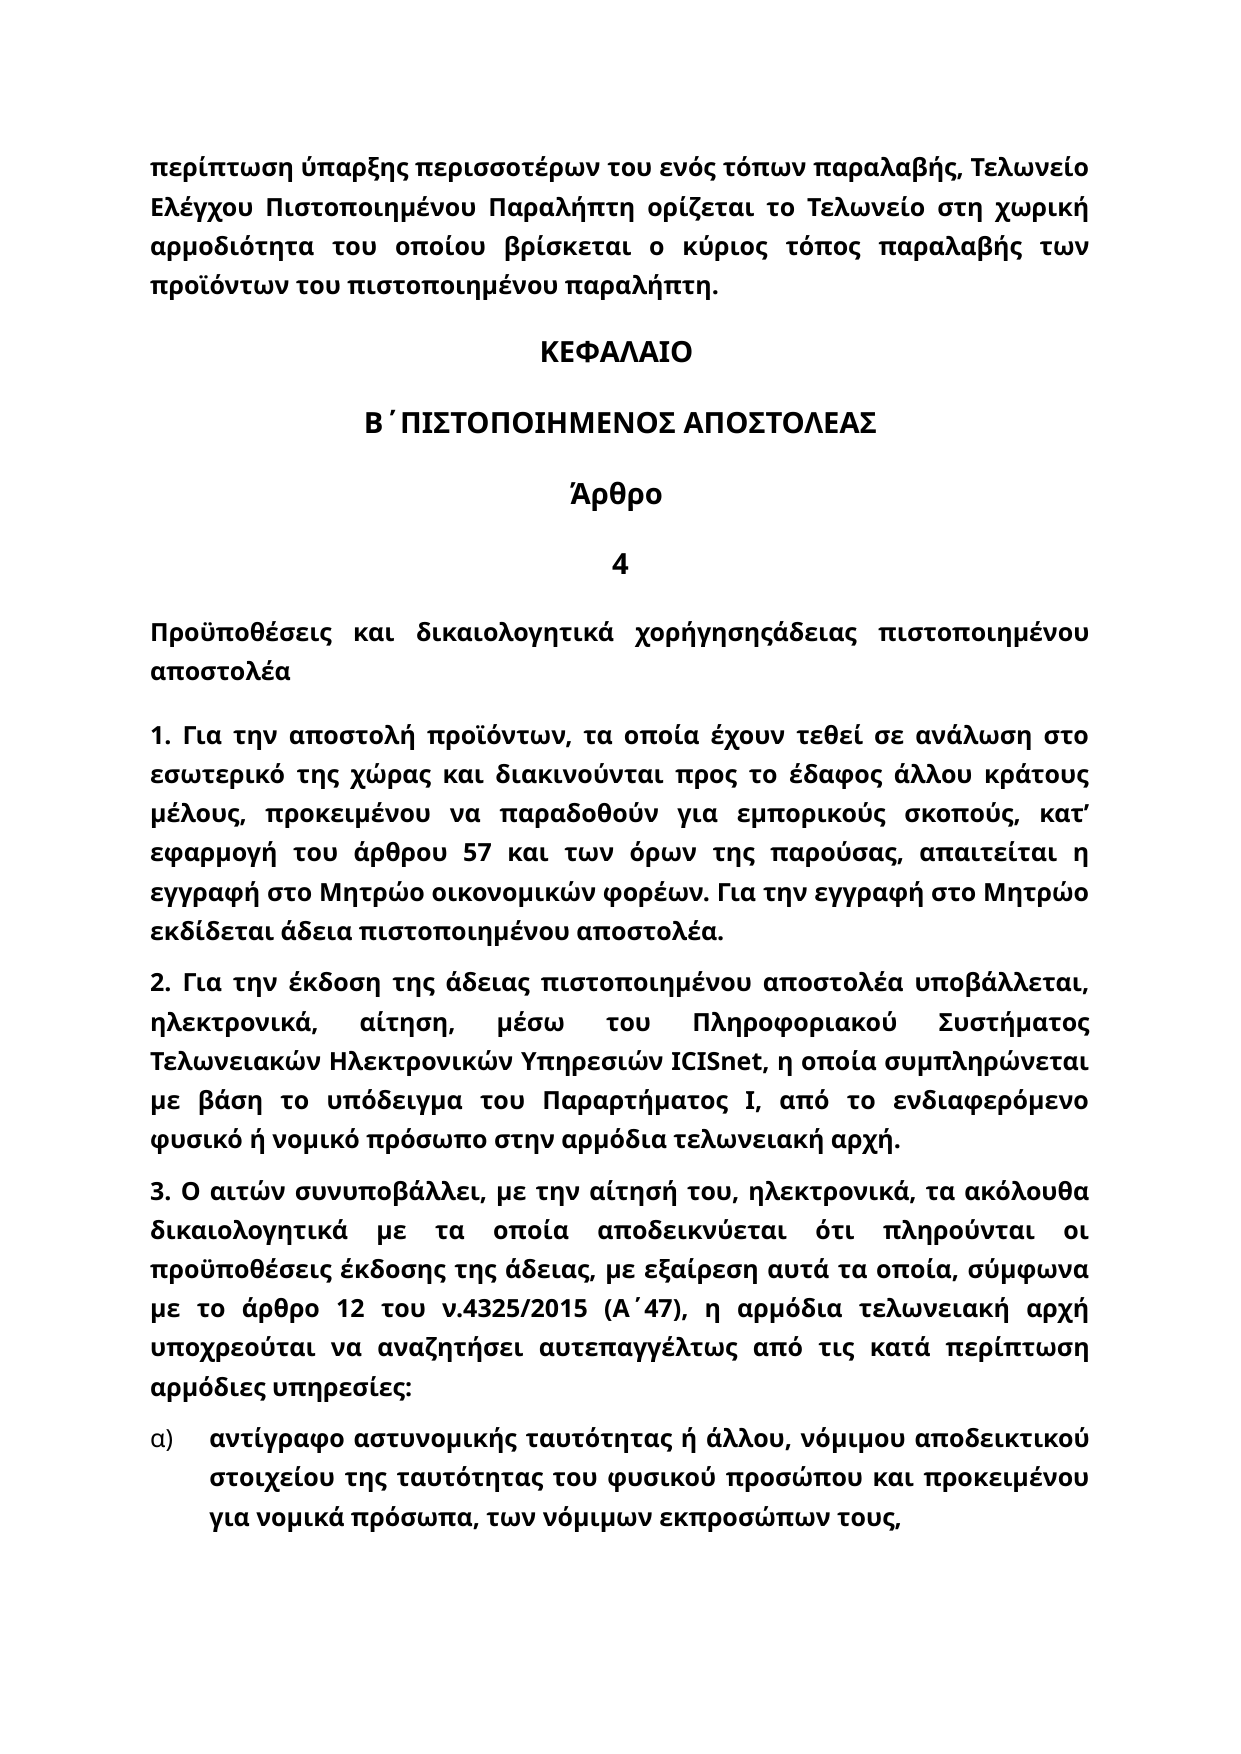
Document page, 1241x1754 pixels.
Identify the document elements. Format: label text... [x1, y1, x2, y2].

text 3. Ο αιτών συνυποβάλλει, με την αίτησή του, ηλεκτρονικά, τα ακόλουθα δικαιολογητικά με τα οποία αποδεικνύεται ότι πληρούνται οι προϋποθέσεις έκδοσης της άδειας, με εξαίρεση αυτά τα οποία, σύμφωνα με το άρθρο 12 του ν.4325/2015 (Α΄47), η αρμόδια τελωνειακή αρχή υποχρεούται να αναζητήσει αυτεπαγγέλτως από τις κατά περίπτωση αρμόδιες υπηρεσίες: [150, 1173, 1090, 1403]
text 1. Για την αποστολή προϊόντων, τα οποία έχουν τεθεί σε ανάλωση στο εσωτερικό της χώρας και διακινούνται προς το έδαφος άλλου κράτους μέλους, προκειμένου να παραδοθούν για εμπορικούς σκοπούς, κατ’ εφαρμογή του άρθρου 57 και των όρων της παρούσας, απαιτείται η εγγραφή στο Μητρώο οικονομικών φορέων. Για την εγγραφή στο Μητρώο εκδίδεται άδεια πιστοποιημένου αποστολέα. [150, 717, 1090, 947]
subtitle Άρθρο [150, 473, 1090, 513]
text Προϋποθέσεις και δικαιολογητικά χορήγησηςάδειας πιστοποιημένου αποστολέα [150, 614, 1090, 687]
text 2. Για την έκδοση της άδειας πιστοποιημένου αποστολέα υποβάλλεται, ηλεκτρονικά, αίτηση, μέσω του Πληροφοριακού Συστήματος Τελωνειακών Ηλεκτρονικών Υπηρεσιών ICISnet, η οποία συμπληρώνεται με βάση το υπόδειγμα του Παραρτήματος Ι, από το ενδιαφερόμενο φυσικό ή νομικό πρόσωπο στην αρμόδια τελωνειακή αρχή. [150, 965, 1090, 1156]
text περίπτωση ύπαρξης περισσοτέρων του ενός τόπων παραλαβής, Τελωνείο Ελέγχου Πιστοποιημένου Παραλήπτη ορίζεται το Τελωνείο στη χωρική αρμοδιότητα του οποίου βρίσκεται ο κύριος τόπος παραλαβής των προϊόντων του πιστοποιημένου παραλήπτη. [150, 150, 1090, 302]
subtitle Β΄ΠΙΣΤΟΠΟΙΗΜΕΝΟΣ ΑΠΟΣΤΟΛΕΑΣ [150, 402, 1090, 442]
subtitle 4 [150, 543, 1090, 583]
subtitle ΚΕΦΑΛΑΙΟ [150, 332, 1090, 371]
list α) αντίγραφο αστυνομικής ταυτότητας ή άλλου, νόμιμου αποδεικτικού στοιχείου της ταυτότητας του φυσικού προσώπου και προκειμένου για νομικά πρόσωπα, των νόμιμων εκπροσώπων τους, [150, 1421, 1090, 1533]
